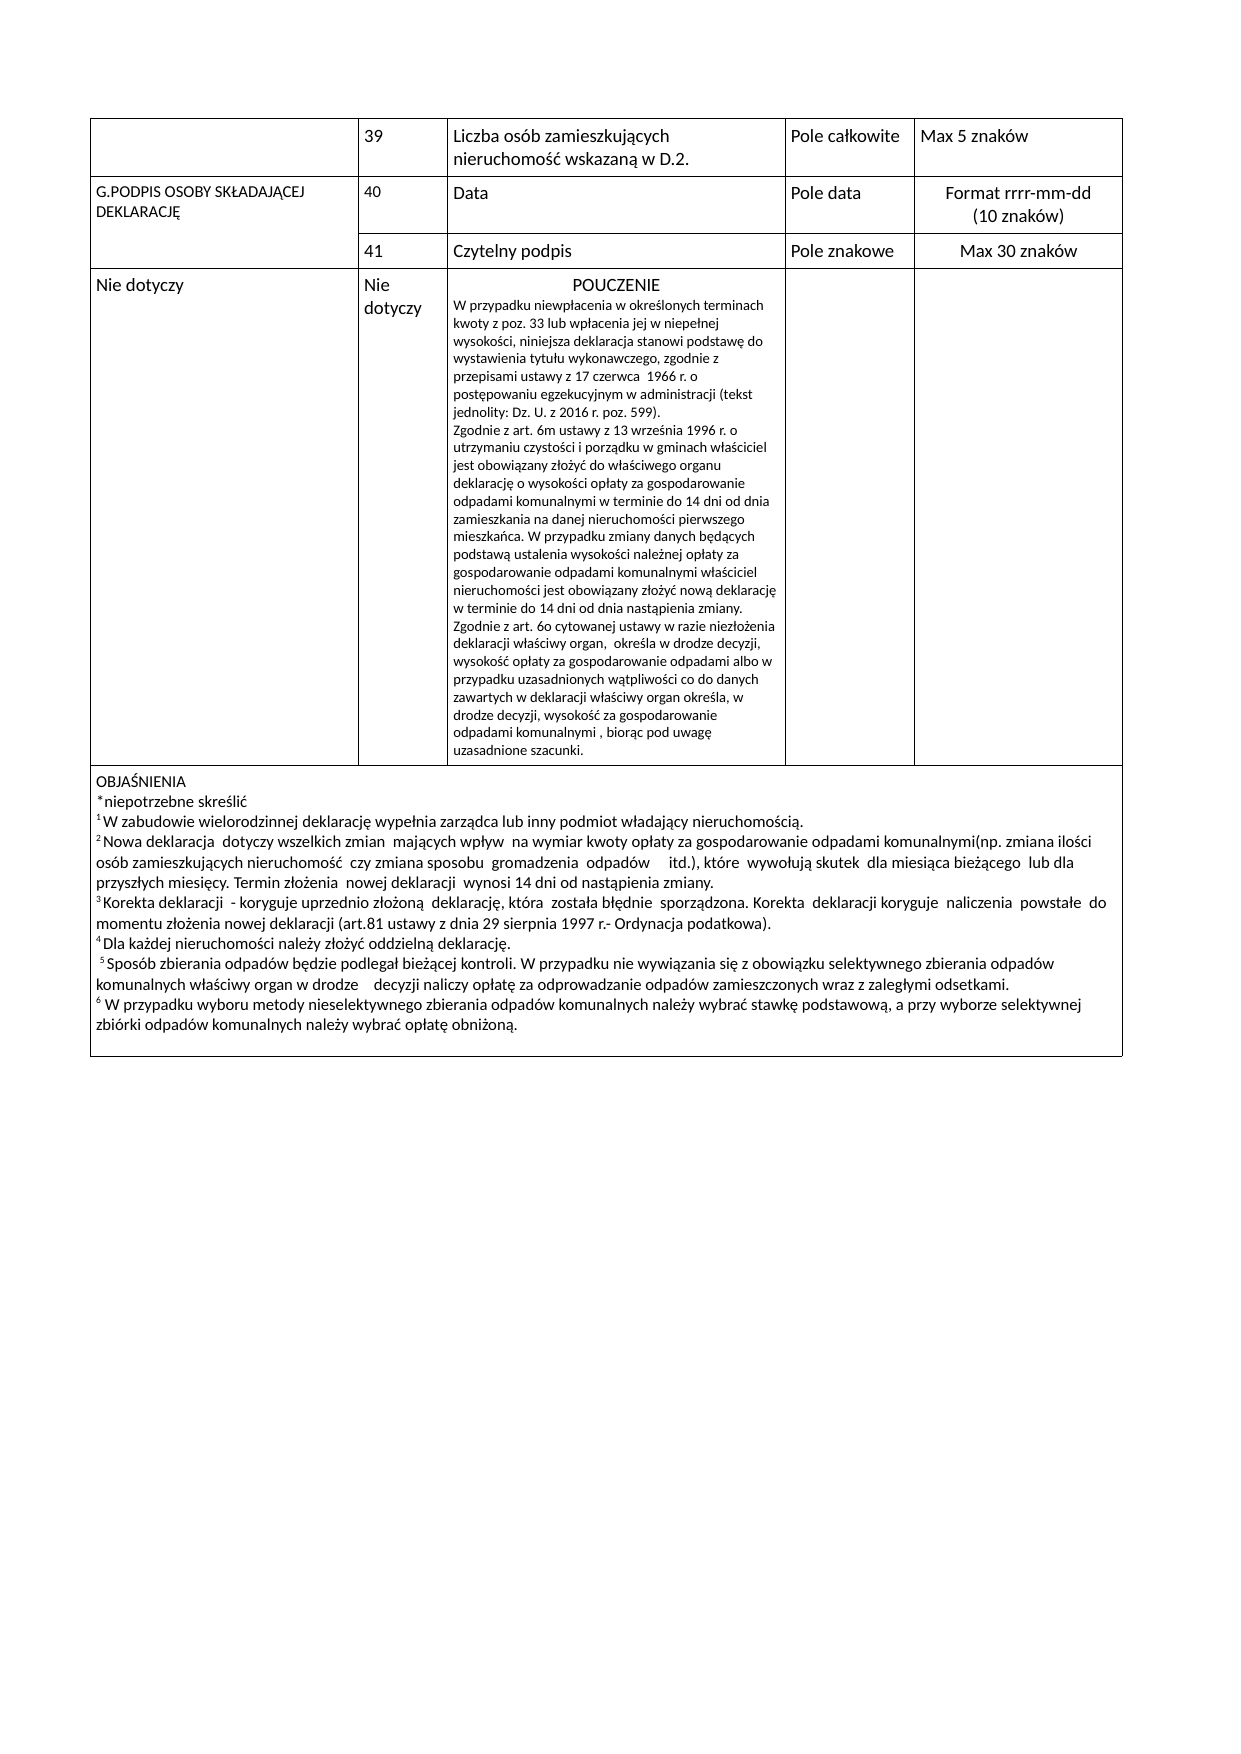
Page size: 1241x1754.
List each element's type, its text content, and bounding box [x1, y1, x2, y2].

table_cell POUCZENIE W przypadku niewpłacenia w określonych terminach kwoty z poz. 33 lub wpłacenia jej w niepełnej wysokości, niniejsza deklaracja stanowi podstawę do wystawienia tytułu wykonawczego, zgodnie z przepisami ustawy z 17 czerwca 1966 r. o postępowaniu egzekucyjnym w administracji (tekst jednolity: Dz. U. z 2016 r. poz. 599). Zgodnie z art. 6m ustawy z 13 września 1996 r. o utrzymaniu czystości i porządku w gminach właściciel jest obowiązany złożyć do właściwego organu deklarację o wysokości opłaty za gospodarowanie odpadami komunalnymi w terminie do 14 dni od dnia zamieszkania na danej nieruchomości pierwszego mieszkańca. W przypadku zmiany danych będących podstawą ustalenia wysokości należnej opłaty za gospodarowanie odpadami komunalnymi właściciel nieruchomości jest obowiązany złożyć nową deklarację w terminie do 14 dni od dnia nastąpienia zmiany. Zgodnie z art. 6o cytowanej ustawy w razie niezłożenia deklaracji właściwy organ, określa w drodze decyzji, wysokość opłaty za gospodarowanie odpadami albo w przypadku uzasadnionych wątpliwości co do danych zawartych w deklaracji właściwy organ określa, w drodze decyzji, wysokość za gospodarowanie odpadami komunalnymi , biorąc pod uwagę uzasadnione szacunki. [448, 269, 785, 765]
table_cell Pole znakowe [786, 234, 914, 267]
table_cell Data [448, 177, 785, 233]
table_cell Pole całkowite [786, 119, 914, 176]
table_cell 40 [359, 177, 447, 233]
table_cell Liczba osób zamieszkujących nieruchomość wskazaną w D.2. [448, 119, 785, 176]
table_cell Nie dotyczy [91, 269, 358, 765]
table_cell Max 30 znaków [915, 234, 1122, 267]
table_cell 41 [359, 234, 447, 267]
table_cell OBJAŚNIENIA *niepotrzebne skreślić 1 W zabudowie wielorodzinnej deklarację wypełnia zarządca lub inny podmiot władający nieruchomością. 2 Nowa deklaracja dotyczy wszelkich zmian mających wpływ na wymiar kwoty opłaty za gospodarowanie odpadami komunalnymi(np. zmiana ilości osób zamieszkujących nieruchomość czy zmiana sposobu gromadzenia odpadów itd.), które wywołują skutek dla miesiąca bieżącego lub dla przyszłych miesięcy. Termin złożenia nowej deklaracji wynosi 14 dni od nastąpienia zmiany. 3 Korekta deklaracji - koryguje uprzednio złożoną deklarację, która została błędnie sporządzona. Korekta deklaracji koryguje naliczenia powstałe do momentu złożenia nowej deklaracji (art.81 ustawy z dnia 29 sierpnia 1997 r.- Ordynacja podatkowa). 4 Dla każdej nieruchomości należy złożyć oddzielną deklarację. 5 Sposób zbierania odpadów będzie podlegał bieżącej kontroli. W przypadku nie wywiązania się z obowiązku selektywnego zbierania odpadów komunalnych właściwy organ w drodze decyzji naliczy opłatę za odprowadzanie odpadów zamieszczonych wraz z zaległymi odsetkami. 6 W przypadku wyboru metody nieselektywnego zbierania odpadów komunalnych należy wybrać stawkę podstawową, a przy wyborze selektywnej zbiórki odpadów komunalnych należy wybrać opłatę obniżoną. [91, 766, 1122, 1056]
table_cell [786, 269, 914, 765]
table_cell Pole data [786, 177, 914, 233]
table_cell Format rrrr-mm-dd (10 znaków) [915, 177, 1122, 233]
table_cell Czytelny podpis [448, 234, 785, 267]
table_cell G.PODPIS OSOBY SKŁADAJĄCEJ DEKLARACJĘ [91, 177, 358, 267]
table_cell 39 [359, 119, 447, 176]
table_cell [915, 269, 1122, 765]
table_cell Nie dotyczy [359, 269, 447, 765]
table_cell [91, 119, 358, 176]
table_cell Max 5 znaków [915, 119, 1122, 176]
